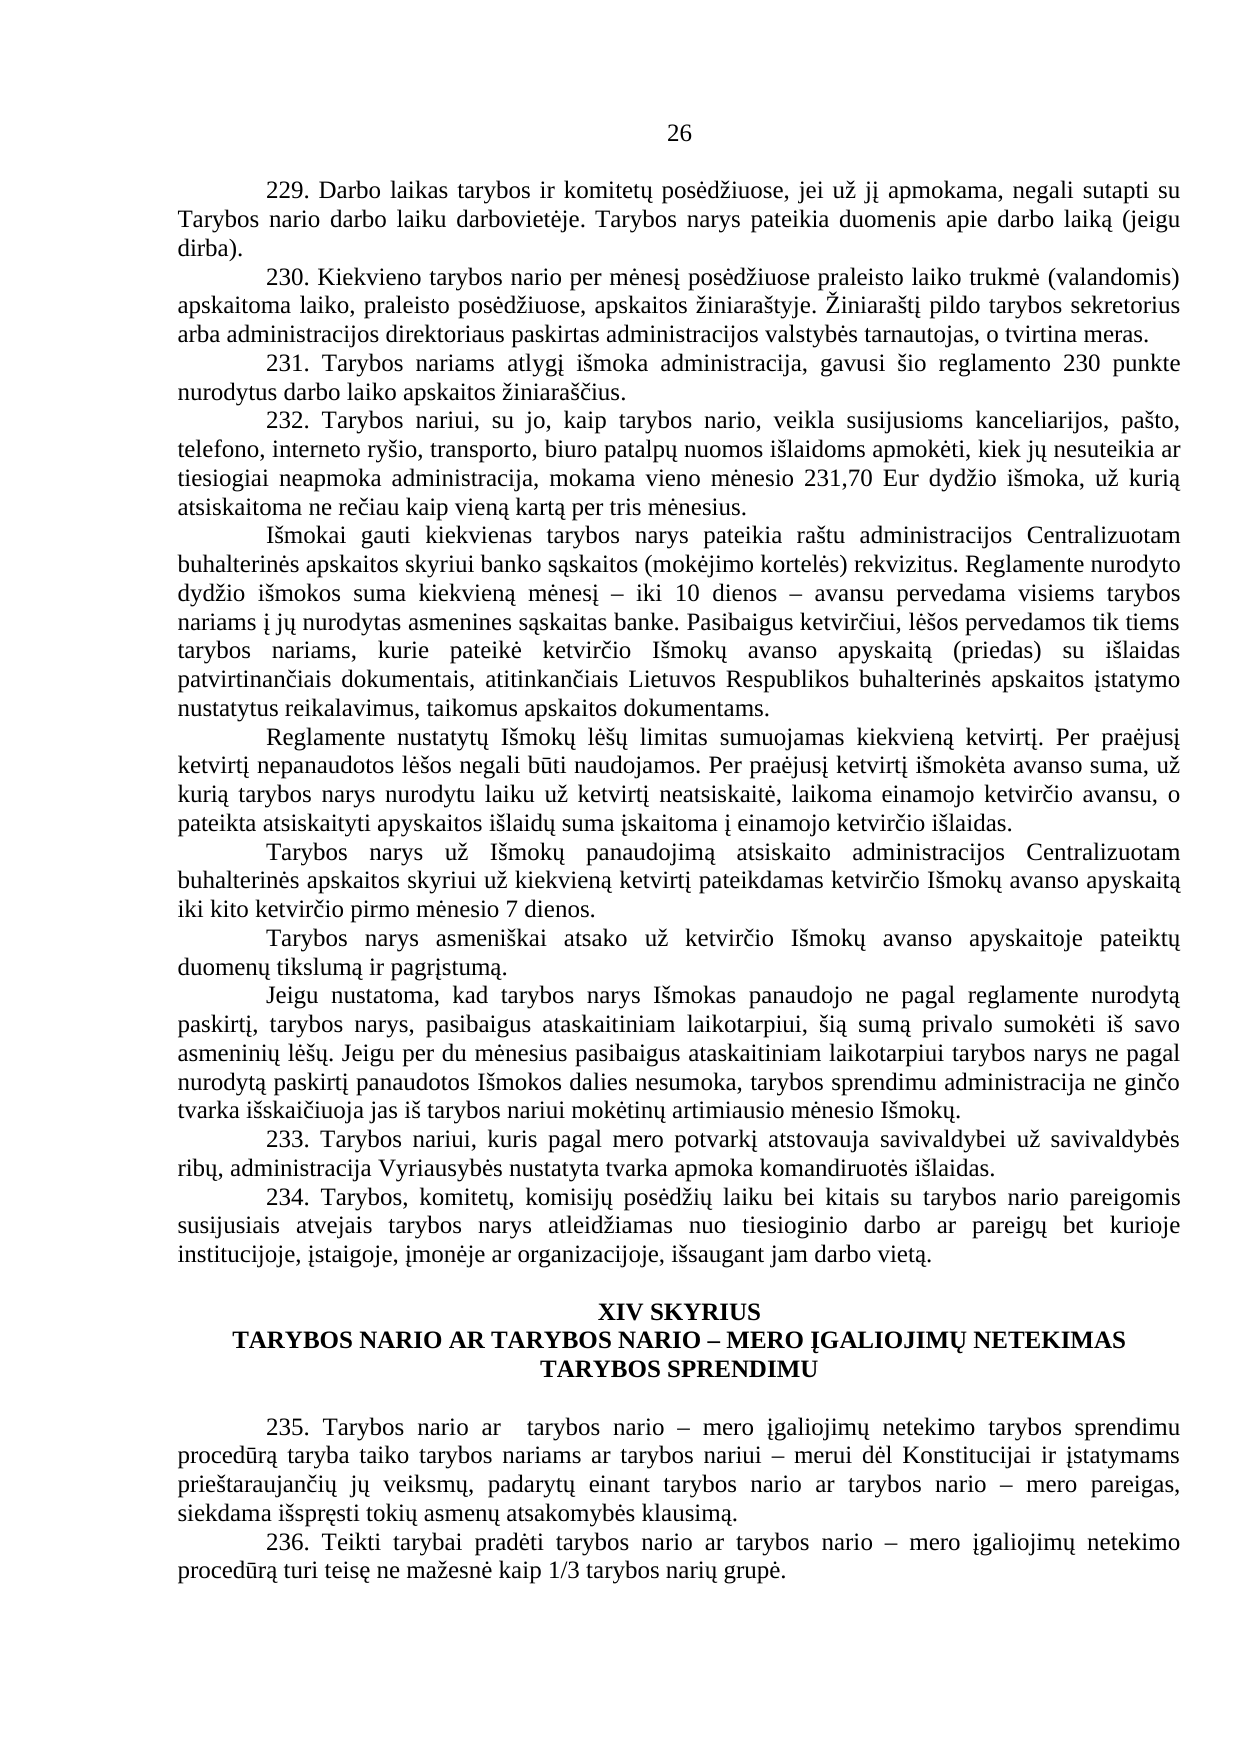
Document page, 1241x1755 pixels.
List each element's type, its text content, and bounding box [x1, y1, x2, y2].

text TARYBOS NARIO AR TARYBOS NARIO – MERO ĮGALIOJIMŲ NETEKIMAS TARYBOS SPRENDIMU [177, 1326, 1181, 1383]
text 234. Tarybos, komitetų, komisijų posėdžių laiku bei kitais su tarybos nario pareigomis susijusiais atvejais tarybos narys atleidžiamas nuo tiesioginio darbo ar pareigų bet kurioje institucijoje, įstaigoje, įmonėje ar organizacijoje, išsaugant jam darbo vietą. [177, 1182, 1181, 1268]
text 236. Teikti tarybai pradėti tarybos nario ar tarybos nario – mero įgaliojimų netekimo procedūrą turi teisę ne mažesnė kaip 1/3 tarybos narių grupė. [177, 1527, 1181, 1584]
text Reglamente nustatytų Išmokų lėšų limitas sumuojamas kiekvieną ketvirtį. Per praėjusį ketvirtį nepanaudotos lėšos negali būti naudojamos. Per praėjusį ketvirtį išmokėta avanso suma, už kurią tarybos narys nurodytu laiku už ketvirtį neatsiskaitė, laikoma einamojo ketvirčio avansu, o pateikta atsiskaityti apyskaitos išlaidų suma įskaitoma į einamojo ketvirčio išlaidas. [177, 722, 1181, 837]
text Išmokai gauti kiekvienas tarybos narys pateikia raštu administracijos Centralizuotam buhalterinės apskaitos skyriui banko sąskaitos (mokėjimo kortelės) rekvizitus. Reglamente nurodyto dydžio išmokos suma kiekvieną mėnesį – iki 10 dienos – avansu pervedama visiems tarybos nariams į jų nurodytas asmenines sąskaitas banke. Pasibaigus ketvirčiui, lėšos pervedamos tik tiems tarybos nariams, kurie pateikė ketvirčio Išmokų avanso apyskaitą (priedas) su išlaidas patvirtinančiais dokumentais, atitinkančiais Lietuvos Respublikos buhalterinės apskaitos įstatymo nustatytus reikalavimus, taikomus apskaitos dokumentams. [177, 521, 1181, 722]
text Tarybos narys už Išmokų panaudojimą atsiskaito administracijos Centralizuotam buhalterinės apskaitos skyriui už kiekvieną ketvirtį pateikdamas ketvirčio Išmokų avanso apyskaitą iki kito ketvirčio pirmo mėnesio 7 dienos. [177, 837, 1181, 923]
text 232. Tarybos nariui, su jo, kaip tarybos nario, veikla susijusioms kanceliarijos, pašto, telefono, interneto ryšio, transporto, biuro patalpų nuomos išlaidoms apmokėti, kiek jų nesuteikia ar tiesiogiai neapmoka administracija, mokama vieno mėnesio 231,70 Eur dydžio išmoka, už kurią atsiskaitoma ne rečiau kaip vieną kartą per tris mėnesius. [177, 406, 1181, 521]
text 235. Tarybos nario ar tarybos nario – mero įgaliojimų netekimo tarybos sprendimu procedūrą taryba taiko tarybos nariams ar tarybos nariui – merui dėl Konstitucijai ir įstatymams prieštaraujančių jų veiksmų, padarytų einant tarybos nario ar tarybos nario – mero pareigas, siekdama išspręsti tokių asmenų atsakomybės klausimą. [177, 1412, 1181, 1527]
text 229. Darbo laikas tarybos ir komitetų posėdžiuose, jei už jį apmokama, negali sutapti su Tarybos nario darbo laiku darbovietėje. Tarybos narys pateikia duomenis apie darbo laiką (jeigu dirba). [177, 176, 1181, 262]
text 231. Tarybos nariams atlygį išmoka administracija, gavusi šio reglamento 230 punkte nurodytus darbo laiko apskaitos žiniaraščius. [177, 348, 1181, 406]
text 233. Tarybos nariui, kuris pagal mero potvarkį atstovauja savivaldybei už savivaldybės ribų, administracija Vyriausybės nustatyta tvarka apmoka komandiruotės išlaidas. [177, 1124, 1181, 1182]
text Jeigu nustatoma, kad tarybos narys Išmokas panaudojo ne pagal reglamente nurodytą paskirtį, tarybos narys, pasibaigus ataskaitiniam laikotarpiui, šią sumą privalo sumokėti iš savo asmeninių lėšų. Jeigu per du mėnesius pasibaigus ataskaitiniam laikotarpiui tarybos narys ne pagal nurodytą paskirtį panaudotos Išmokos dalies nesumoka, tarybos sprendimu administracija ne ginčo tvarka išskaičiuoja jas iš tarybos nariui mokėtinų artimiausio mėnesio Išmokų. [177, 981, 1181, 1124]
text Tarybos narys asmeniškai atsako už ketvirčio Išmokų avanso apyskaitoje pateiktų duomenų tikslumą ir pagrįstumą. [177, 923, 1181, 981]
text 230. Kiekvieno tarybos nario per mėnesį posėdžiuose praleisto laiko trukmė (valandomis) apskaitoma laiko, praleisto posėdžiuose, apskaitos žiniaraštyje. Žiniaraštį pildo tarybos sekretorius arba administracijos direktoriaus paskirtas administracijos valstybės tarnautojas, o tvirtina meras. [177, 262, 1181, 348]
text XIV SKYRIUS [177, 1297, 1181, 1326]
